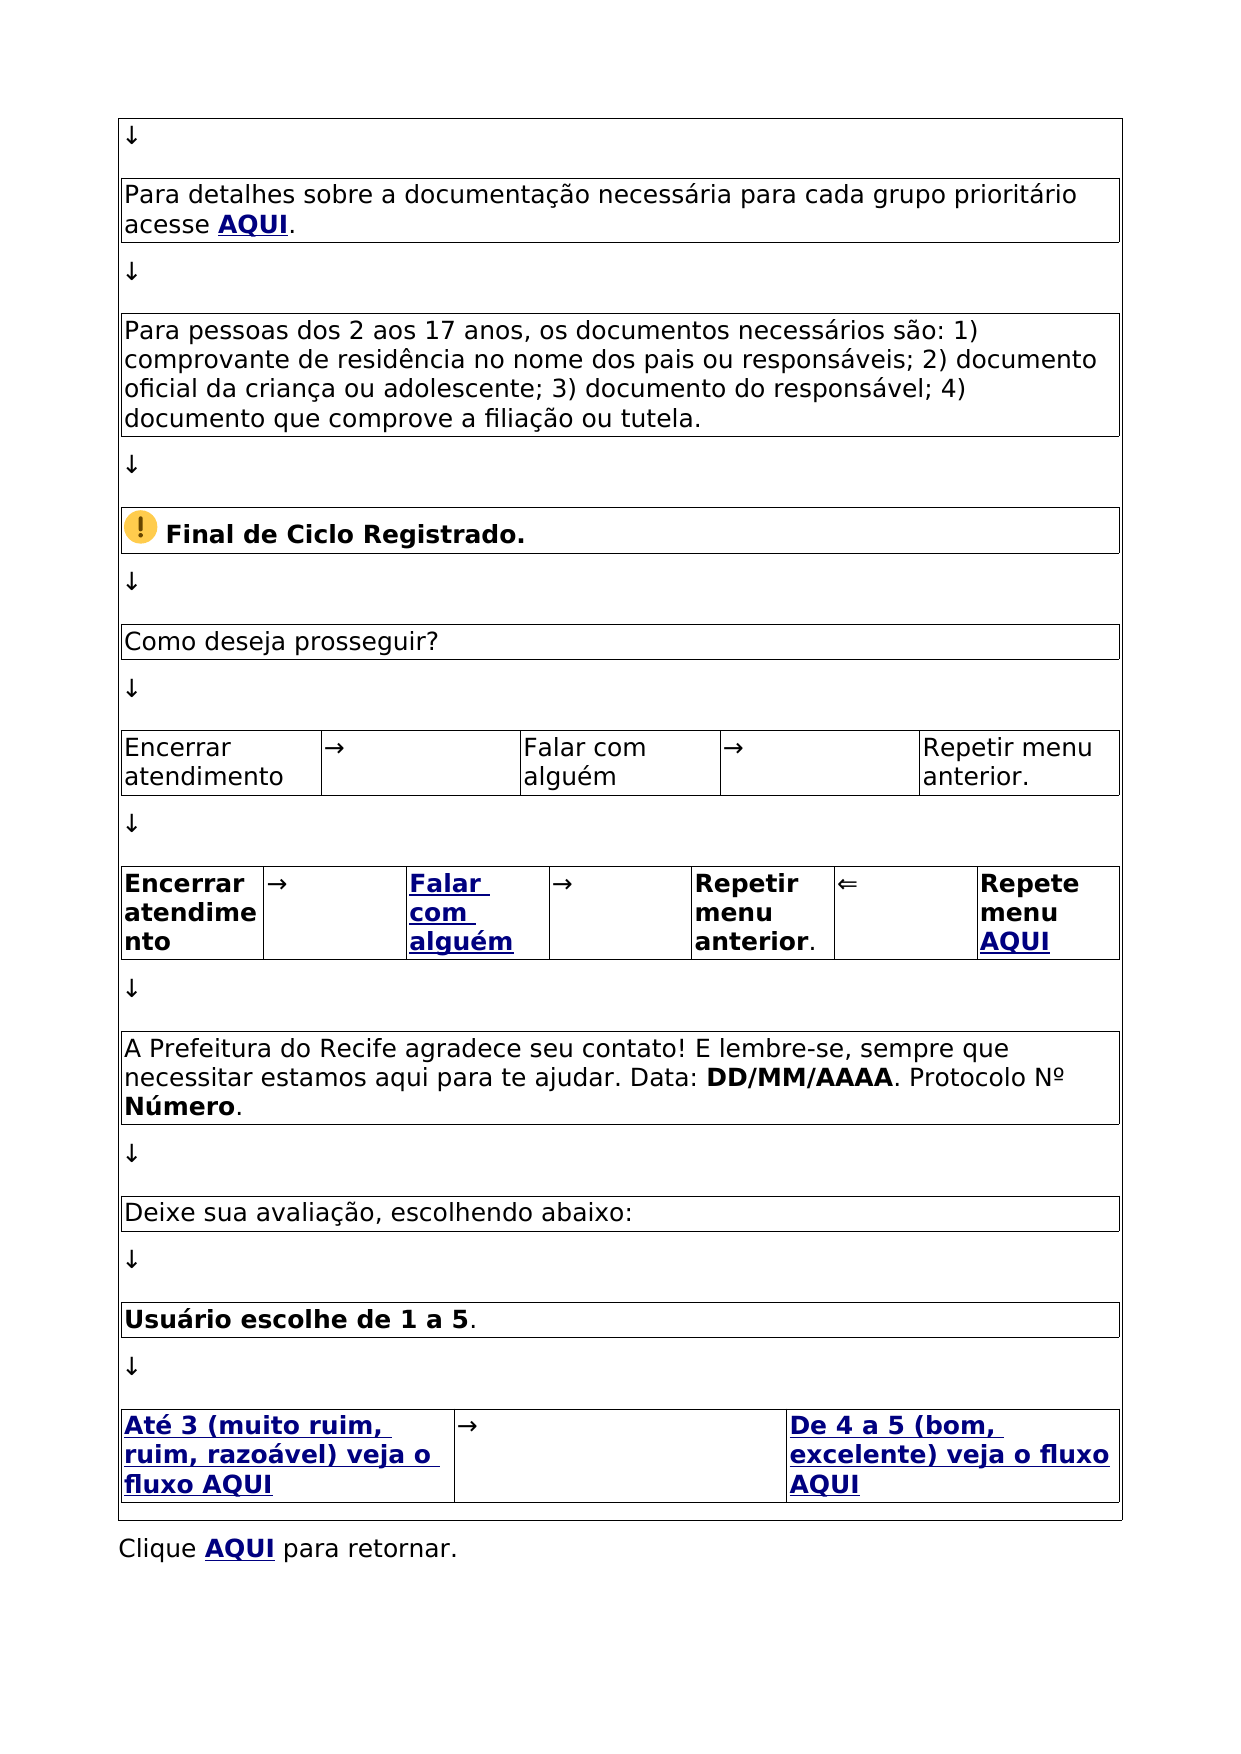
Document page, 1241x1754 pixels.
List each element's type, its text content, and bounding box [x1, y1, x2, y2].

table_header → [550, 867, 691, 959]
table_header ↓ ↓ ↓ ↓ ↓ ↓ ↓ ↓ ↓ ↓ [119, 119, 1122, 1520]
table_header Para detalhes sobre a documentação necessária para cada grupo prioritário acesse AQUI. [122, 179, 1119, 242]
table_header Até 3 (muito ruim, ruim, razoável) veja o fluxo AQUI [122, 1410, 454, 1502]
table_header Para pessoas dos 2 aos 17 anos, os documentos necessários são: 1) comprovante de residência no nome dos pais ou responsáveis; 2) documento oficial da criança ou adolescente; 3) documento do responsável; 4) documento que comprove a filiação ou tutela. [122, 314, 1119, 436]
table_header A Prefeitura do Recife agradece seu contato! E lembre-se, sempre que necessitar estamos aqui para te ajudar. Data: DD/MM/AAAA. Protocolo Nº Número. [122, 1032, 1119, 1124]
table_header Falar com alguém [407, 867, 549, 959]
table_header ⇐ [835, 867, 977, 959]
table_header Repetir menu anterior. [692, 867, 834, 959]
table_header Repete menu AQUI [978, 867, 1119, 959]
table_header Deixe sua avaliação, escolhendo abaixo: [122, 1197, 1119, 1231]
table_header Final de Ciclo Registrado. [122, 508, 1119, 552]
table_header Encerrar atendimento [122, 731, 321, 794]
table_header Usuário escolhe de 1 a 5. [122, 1303, 1119, 1337]
table_header → [264, 867, 406, 959]
table_header → [455, 1410, 786, 1502]
table_header Falar com alguém [521, 731, 720, 794]
table_header → [322, 731, 520, 794]
table_header Encerrar atendimento [122, 867, 263, 959]
table_header De 4 a 5 (bom, excelente) veja o fluxo AQUI [787, 1410, 1119, 1502]
text Clique AQUI para retornar. [118, 1534, 1122, 1593]
table_header → [721, 731, 919, 794]
table_header Como deseja prosseguir? [122, 625, 1119, 659]
table_header Repetir menu anterior. [920, 731, 1119, 794]
